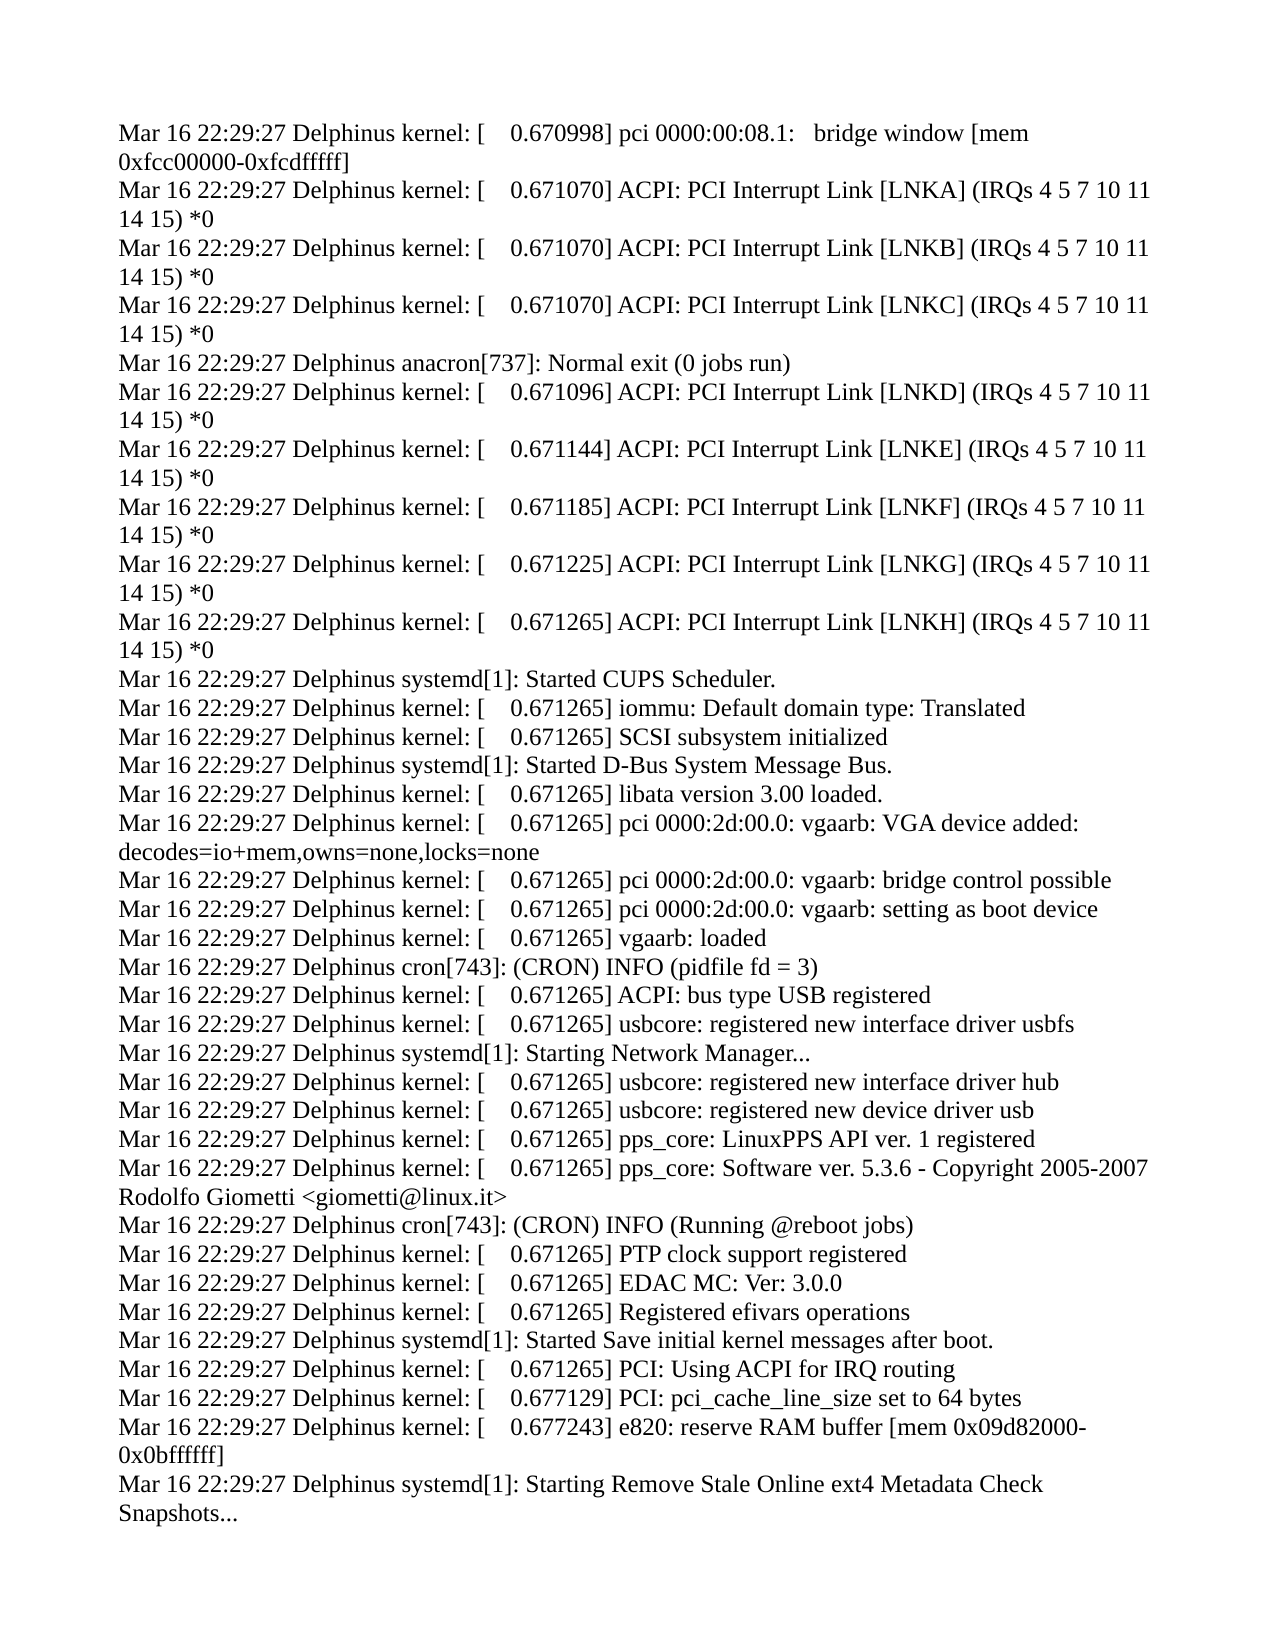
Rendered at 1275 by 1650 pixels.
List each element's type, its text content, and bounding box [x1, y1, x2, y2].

text Mar 16 22:29:27 Delphinus cron[743]: (CRON) INFO (Running @reboot jobs) [118, 1211, 1157, 1239]
text Mar 16 22:29:27 Delphinus kernel: [ 0.671265] PTP clock support registered [118, 1239, 1157, 1268]
text Mar 16 22:29:27 Delphinus kernel: [ 0.671070] ACPI: PCI Interrupt Link [LNKB] (IRQs 4 5 7 10 11 14 15) *0 [118, 233, 1157, 291]
text Mar 16 22:29:27 Delphinus kernel: [ 0.671265] pci 0000:2d:00.0: vgaarb: setting as boot device [118, 894, 1157, 923]
text Mar 16 22:29:27 Delphinus kernel: [ 0.677129] PCI: pci_cache_line_size set to 64 bytes [118, 1383, 1157, 1412]
text Mar 16 22:29:27 Delphinus kernel: [ 0.671185] ACPI: PCI Interrupt Link [LNKF] (IRQs 4 5 7 10 11 14 15) *0 [118, 492, 1157, 549]
text Mar 16 22:29:27 Delphinus kernel: [ 0.671265] vgaarb: loaded [118, 923, 1157, 952]
text Mar 16 22:29:27 Delphinus kernel: [ 0.671265] iommu: Default domain type: Translated [118, 693, 1157, 722]
text Mar 16 22:29:27 Delphinus kernel: [ 0.671225] ACPI: PCI Interrupt Link [LNKG] (IRQs 4 5 7 10 11 14 15) *0 [118, 549, 1157, 607]
text Mar 16 22:29:27 Delphinus systemd[1]: Started CUPS Scheduler. [118, 664, 1157, 693]
text Mar 16 22:29:27 Delphinus kernel: [ 0.671144] ACPI: PCI Interrupt Link [LNKE] (IRQs 4 5 7 10 11 14 15) *0 [118, 434, 1157, 492]
text Mar 16 22:29:27 Delphinus kernel: [ 0.671265] ACPI: PCI Interrupt Link [LNKH] (IRQs 4 5 7 10 11 14 15) *0 [118, 607, 1157, 664]
text Mar 16 22:29:27 Delphinus kernel: [ 0.671265] Registered efivars operations [118, 1297, 1157, 1326]
text Mar 16 22:29:27 Delphinus kernel: [ 0.671265] pci 0000:2d:00.0: vgaarb: bridge control possible [118, 866, 1157, 894]
text Mar 16 22:29:27 Delphinus systemd[1]: Starting Remove Stale Online ext4 Metadata Check Snapshots... [118, 1469, 1157, 1527]
text Mar 16 22:29:27 Delphinus kernel: [ 0.671070] ACPI: PCI Interrupt Link [LNKC] (IRQs 4 5 7 10 11 14 15) *0 [118, 291, 1157, 348]
text Mar 16 22:29:27 Delphinus kernel: [ 0.671265] EDAC MC: Ver: 3.0.0 [118, 1268, 1157, 1297]
text Mar 16 22:29:27 Delphinus kernel: [ 0.671265] pci 0000:2d:00.0: vgaarb: VGA device added: decodes=io+mem,owns=none,locks=none [118, 808, 1157, 866]
text Mar 16 22:29:27 Delphinus kernel: [ 0.671265] usbcore: registered new device driver usb [118, 1096, 1157, 1124]
text Mar 16 22:29:27 Delphinus kernel: [ 0.670998] pci 0000:00:08.1: bridge window [mem 0xfcc00000-0xfcdfffff] [118, 118, 1157, 176]
text Mar 16 22:29:27 Delphinus anacron[737]: Normal exit (0 jobs run) [118, 348, 1157, 377]
text Mar 16 22:29:27 Delphinus kernel: [ 0.671265] ACPI: bus type USB registered [118, 981, 1157, 1009]
text Mar 16 22:29:27 Delphinus cron[743]: (CRON) INFO (pidfile fd = 3) [118, 952, 1157, 981]
text Mar 16 22:29:27 Delphinus kernel: [ 0.671265] pps_core: LinuxPPS API ver. 1 registered [118, 1124, 1157, 1153]
text Mar 16 22:29:27 Delphinus kernel: [ 0.671096] ACPI: PCI Interrupt Link [LNKD] (IRQs 4 5 7 10 11 14 15) *0 [118, 377, 1157, 434]
text Mar 16 22:29:27 Delphinus kernel: [ 0.671265] SCSI subsystem initialized [118, 722, 1157, 751]
text Mar 16 22:29:27 Delphinus systemd[1]: Started Save initial kernel messages after boot. [118, 1326, 1157, 1354]
text Mar 16 22:29:27 Delphinus kernel: [ 0.671070] ACPI: PCI Interrupt Link [LNKA] (IRQs 4 5 7 10 11 14 15) *0 [118, 176, 1157, 233]
text Mar 16 22:29:27 Delphinus systemd[1]: Started D-Bus System Message Bus. [118, 751, 1157, 779]
text Mar 16 22:29:27 Delphinus kernel: [ 0.671265] usbcore: registered new interface driver usbfs [118, 1009, 1157, 1038]
text Mar 16 22:29:27 Delphinus kernel: [ 0.671265] libata version 3.00 loaded. [118, 779, 1157, 808]
text Mar 16 22:29:27 Delphinus kernel: [ 0.671265] PCI: Using ACPI for IRQ routing [118, 1354, 1157, 1383]
text Mar 16 22:29:27 Delphinus kernel: [ 0.671265] usbcore: registered new interface driver hub [118, 1067, 1157, 1096]
text Mar 16 22:29:27 Delphinus systemd[1]: Starting Network Manager... [118, 1038, 1157, 1067]
text Mar 16 22:29:27 Delphinus kernel: [ 0.671265] pps_core: Software ver. 5.3.6 - Copyright 2005-2007 Rodolfo Giometti <giometti@linux.it> [118, 1153, 1157, 1211]
text Mar 16 22:29:27 Delphinus kernel: [ 0.677243] e820: reserve RAM buffer [mem 0x09d82000-0x0bffffff] [118, 1412, 1157, 1469]
